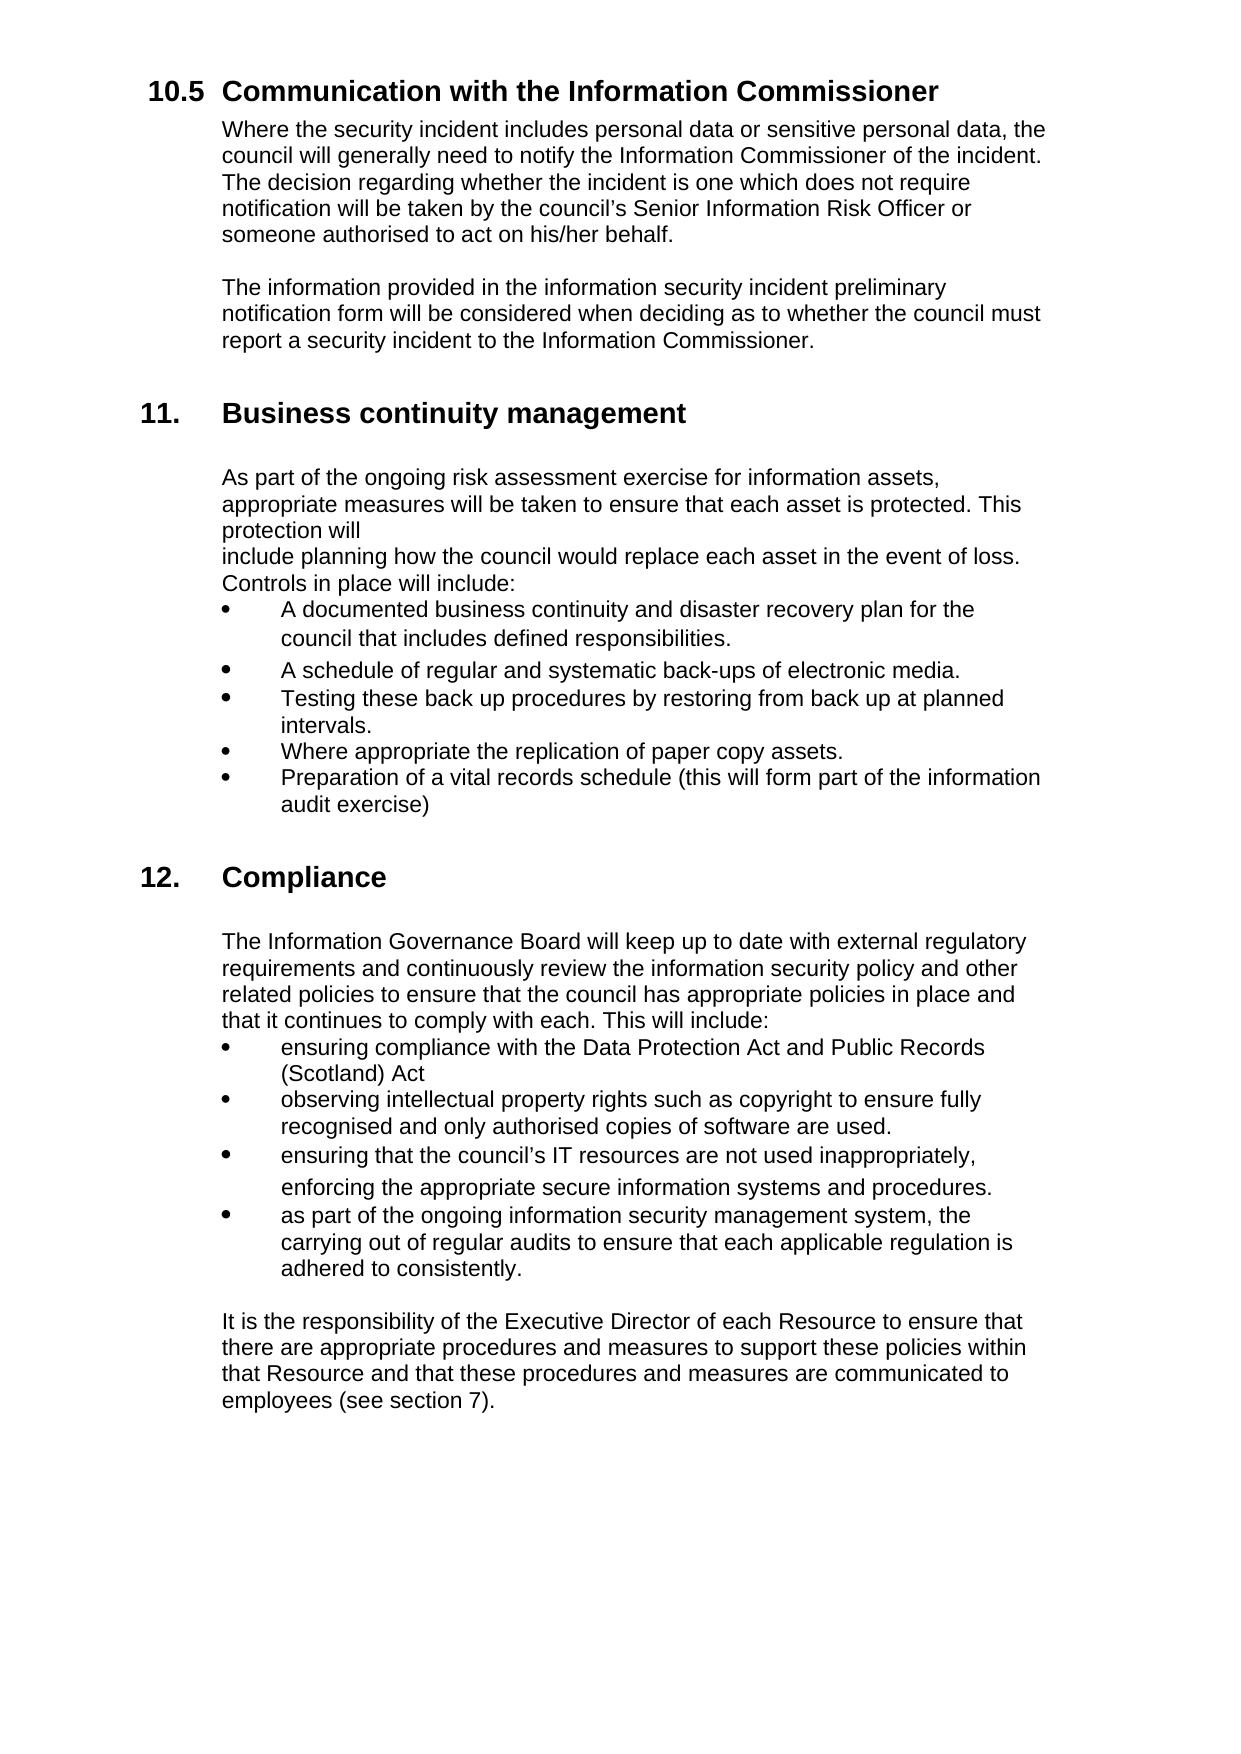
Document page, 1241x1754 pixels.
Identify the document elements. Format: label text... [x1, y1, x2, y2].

list as part of the ongoing information security management system, the carrying out of regular audits to ensure that each applicable regulation is adhered to consistently. [222, 1202, 1053, 1281]
text recognised and only authorised copies of software are used. [281, 1113, 1053, 1139]
list Where appropriate the replication of paper copy assets. [222, 738, 1053, 764]
subtitle 10.5 Communication with the Information Commissioner [148, 74, 1053, 107]
text Where the security incident includes personal data or sensitive personal data, the council will generally need to notify the Information Commissioner of the incident. The decision regarding whether the incident is one which does not require notification will be taken by the council’s Senior Information Risk Officer or someone authorised to act on his/her behalf. [222, 116, 1053, 247]
subtitle Compliance [140, 860, 1053, 894]
text council that includes defined responsibilities. [222, 622, 1053, 653]
text As part of the ongoing risk assessment exercise for information assets, appropriate measures will be taken to ensure that each asset is protected. This protection will [222, 464, 1053, 543]
list Testing these back up procedures by restoring from back up at planned intervals. [222, 685, 1053, 738]
subtitle Business continuity management [140, 396, 1053, 429]
text Controls in place will include: [148, 569, 1053, 596]
text include planning how the council would replace each asset in the event of loss. [148, 543, 1053, 569]
list ensuring that the council’s IT resources are not used inappropriately, enforcing the appropriate secure information systems and procedures. [222, 1139, 1053, 1202]
list ensuring compliance with the Data Protection Act and Public Records (Scotland) Act [222, 1034, 1053, 1086]
list A documented business continuity and disaster recovery plan for the [222, 596, 1053, 622]
list observing intellectual property rights such as copyright to ensure fully [222, 1086, 1053, 1113]
list Preparation of a vital records schedule (this will form part of the information audit exercise) [222, 764, 1053, 817]
text The Information Governance Board will keep up to date with external regulatory requirements and continuously review the information security policy and other related policies to ensure that the council has appropriate policies in place and that it continues to comply with each. This will include: [222, 928, 1053, 1034]
text The information provided in the information security incident preliminary notification form will be considered when deciding as to whether the council must report a security incident to the Information Commissioner. [222, 274, 1053, 353]
text It is the responsibility of the Executive Director of each Resource to ensure that there are appropriate procedures and measures to support these policies within that Resource and that these procedures and measures are communicated to employees (see section 7). [222, 1308, 1053, 1413]
list A schedule of regular and systematic back-ups of electronic media. [222, 653, 1053, 685]
